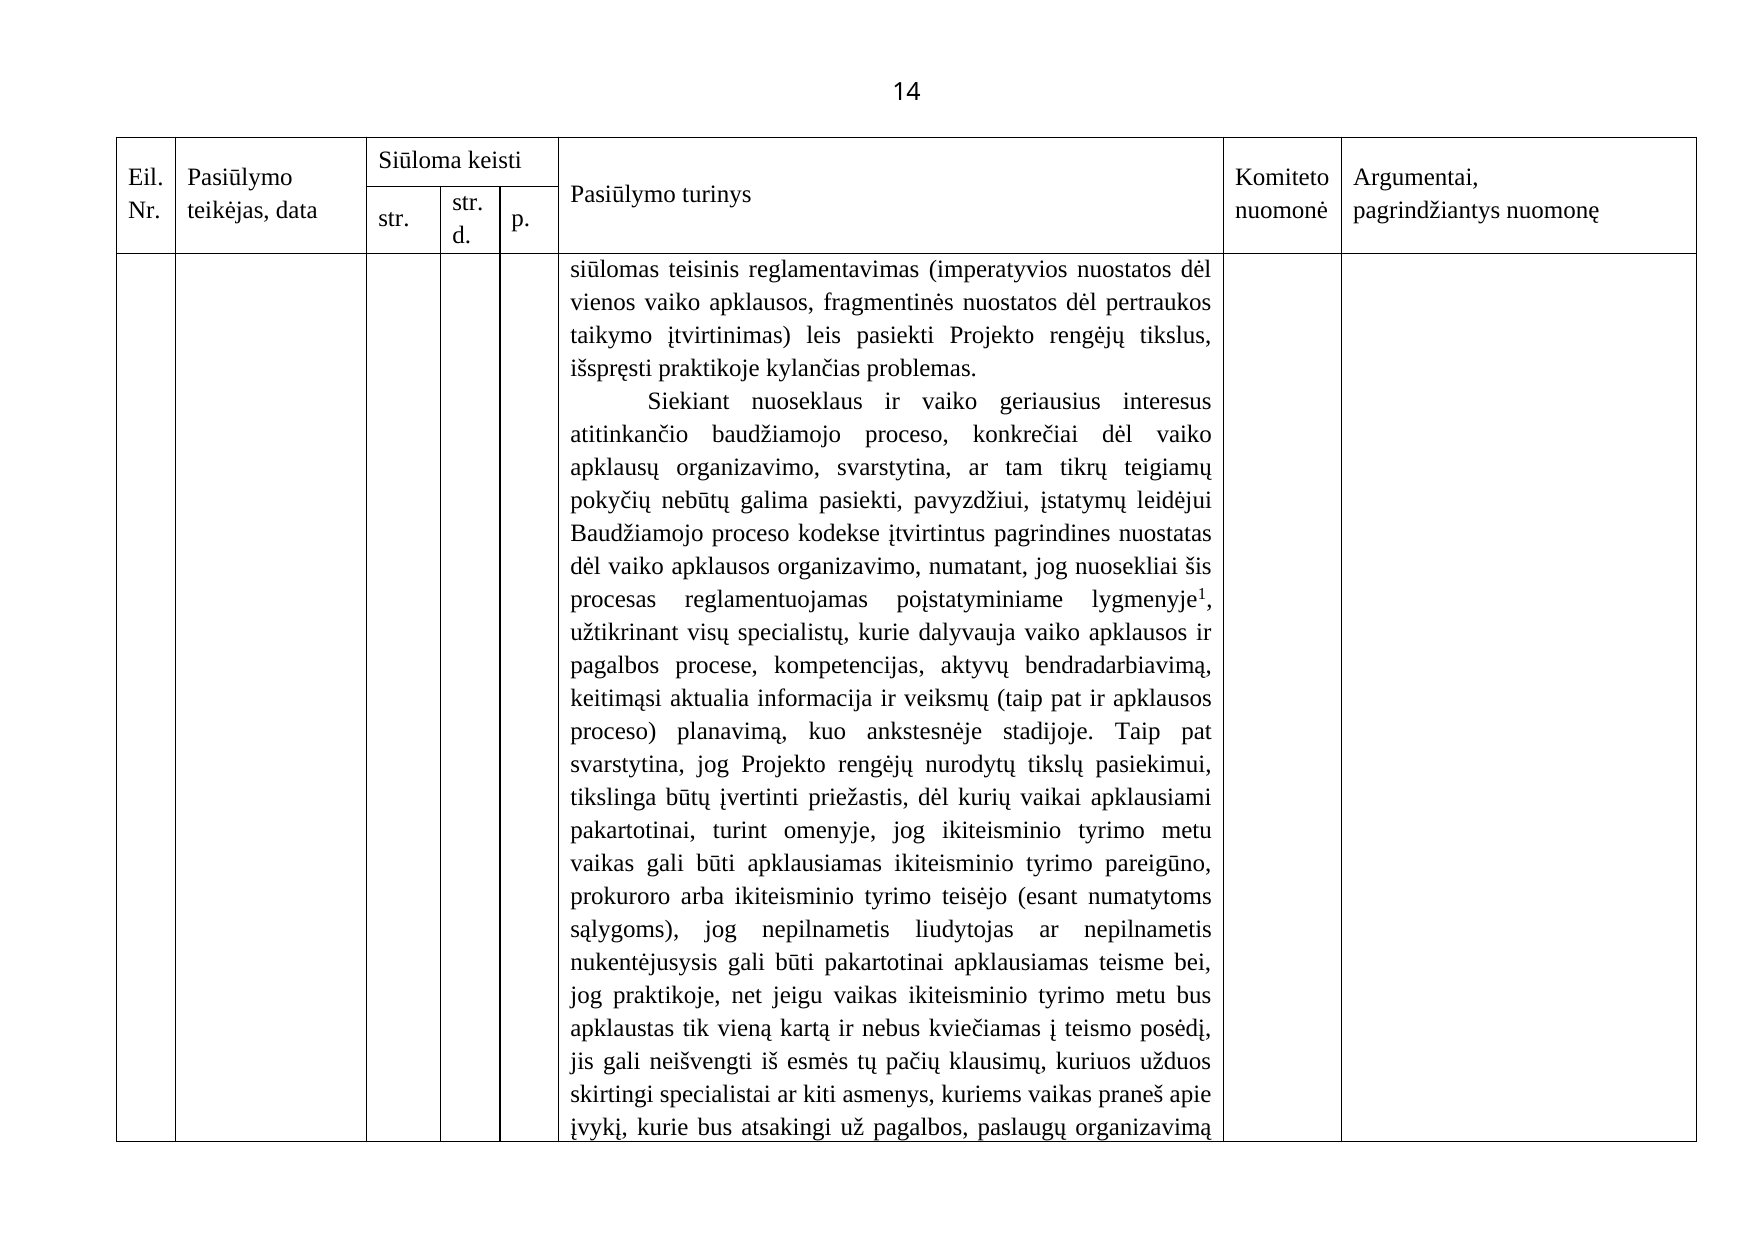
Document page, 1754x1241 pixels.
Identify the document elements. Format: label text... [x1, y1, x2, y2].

table_cell siūlomas teisinis reglamentavimas (imperatyvios nuostatos dėl vienos vaiko apklausos, fragmentinės nuostatos dėl pertraukos taikymo įtvirtinimas) leis pasiekti Projekto rengėjų tikslus, išspręsti praktikoje kylančias problemas. Siekiant nuoseklaus ir vaiko geriausius interesus atitinkančio baudžiamojo proceso, konkrečiai dėl vaiko apklausų organizavimo, svarstytina, ar tam tikrų teigiamų pokyčių nebūtų galima pasiekti, pavyzdžiui, įstatymų leidėjui Baudžiamojo proceso kodekse įtvirtintus pagrindines nuostatas dėl vaiko apklausos organizavimo, numatant, jog nuosekliai šis procesas reglamentuojamas poįstatyminiame lygmenyje1, užtikrinant visų specialistų, kurie dalyvauja vaiko apklausos ir pagalbos procese, kompetencijas, aktyvų bendradarbiavimą, keitimąsi aktualia informacija ir veiksmų (taip pat ir apklausos proceso) planavimą, kuo ankstesnėje stadijoje. Taip pat svarstytina, jog Projekto rengėjų nurodytų tikslų pasiekimui, tikslinga būtų įvertinti priežastis, dėl kurių vaikai apklausiami pakartotinai, turint omenyje, jog ikiteisminio tyrimo metu vaikas gali būti apklausiamas ikiteisminio tyrimo pareigūno, prokuroro arba ikiteisminio tyrimo teisėjo (esant numatytoms sąlygoms), jog nepilnametis liudytojas ar nepilnametis nukentėjusysis gali būti pakartotinai apklausiamas teisme bei, jog praktikoje, net jeigu vaikas ikiteisminio tyrimo metu bus apklaustas tik vieną kartą ir nebus kviečiamas į teismo posėdį, jis gali neišvengti iš esmės tų pačių klausimų, kuriuos užduos skirtingi specialistai ar kiti asmenys, kuriems vaikas praneš apie įvykį, kurie bus atsakingi už pagalbos, paslaugų organizavimą [559, 254, 1223, 1141]
table_cell [441, 254, 499, 1141]
table_cell [367, 254, 440, 1141]
table_cell [117, 254, 175, 1141]
table_header Eil. Nr. [117, 138, 175, 253]
table_cell [1342, 254, 1696, 1141]
table_cell [176, 254, 366, 1141]
table_header Siūloma keisti [367, 138, 558, 186]
table_cell p. [501, 187, 558, 253]
table_header Pasiūlymo turinys [559, 138, 1223, 253]
table_cell [501, 254, 558, 1141]
table_cell [1224, 254, 1341, 1141]
table_header Komiteto nuomonė [1224, 138, 1341, 253]
table_cell str. [367, 187, 440, 253]
table_cell str. d. [441, 187, 499, 253]
table_header Argumentai, pagrindžiantys nuomonę [1342, 138, 1696, 253]
table_header Pasiūlymo teikėjas, data [176, 138, 366, 253]
